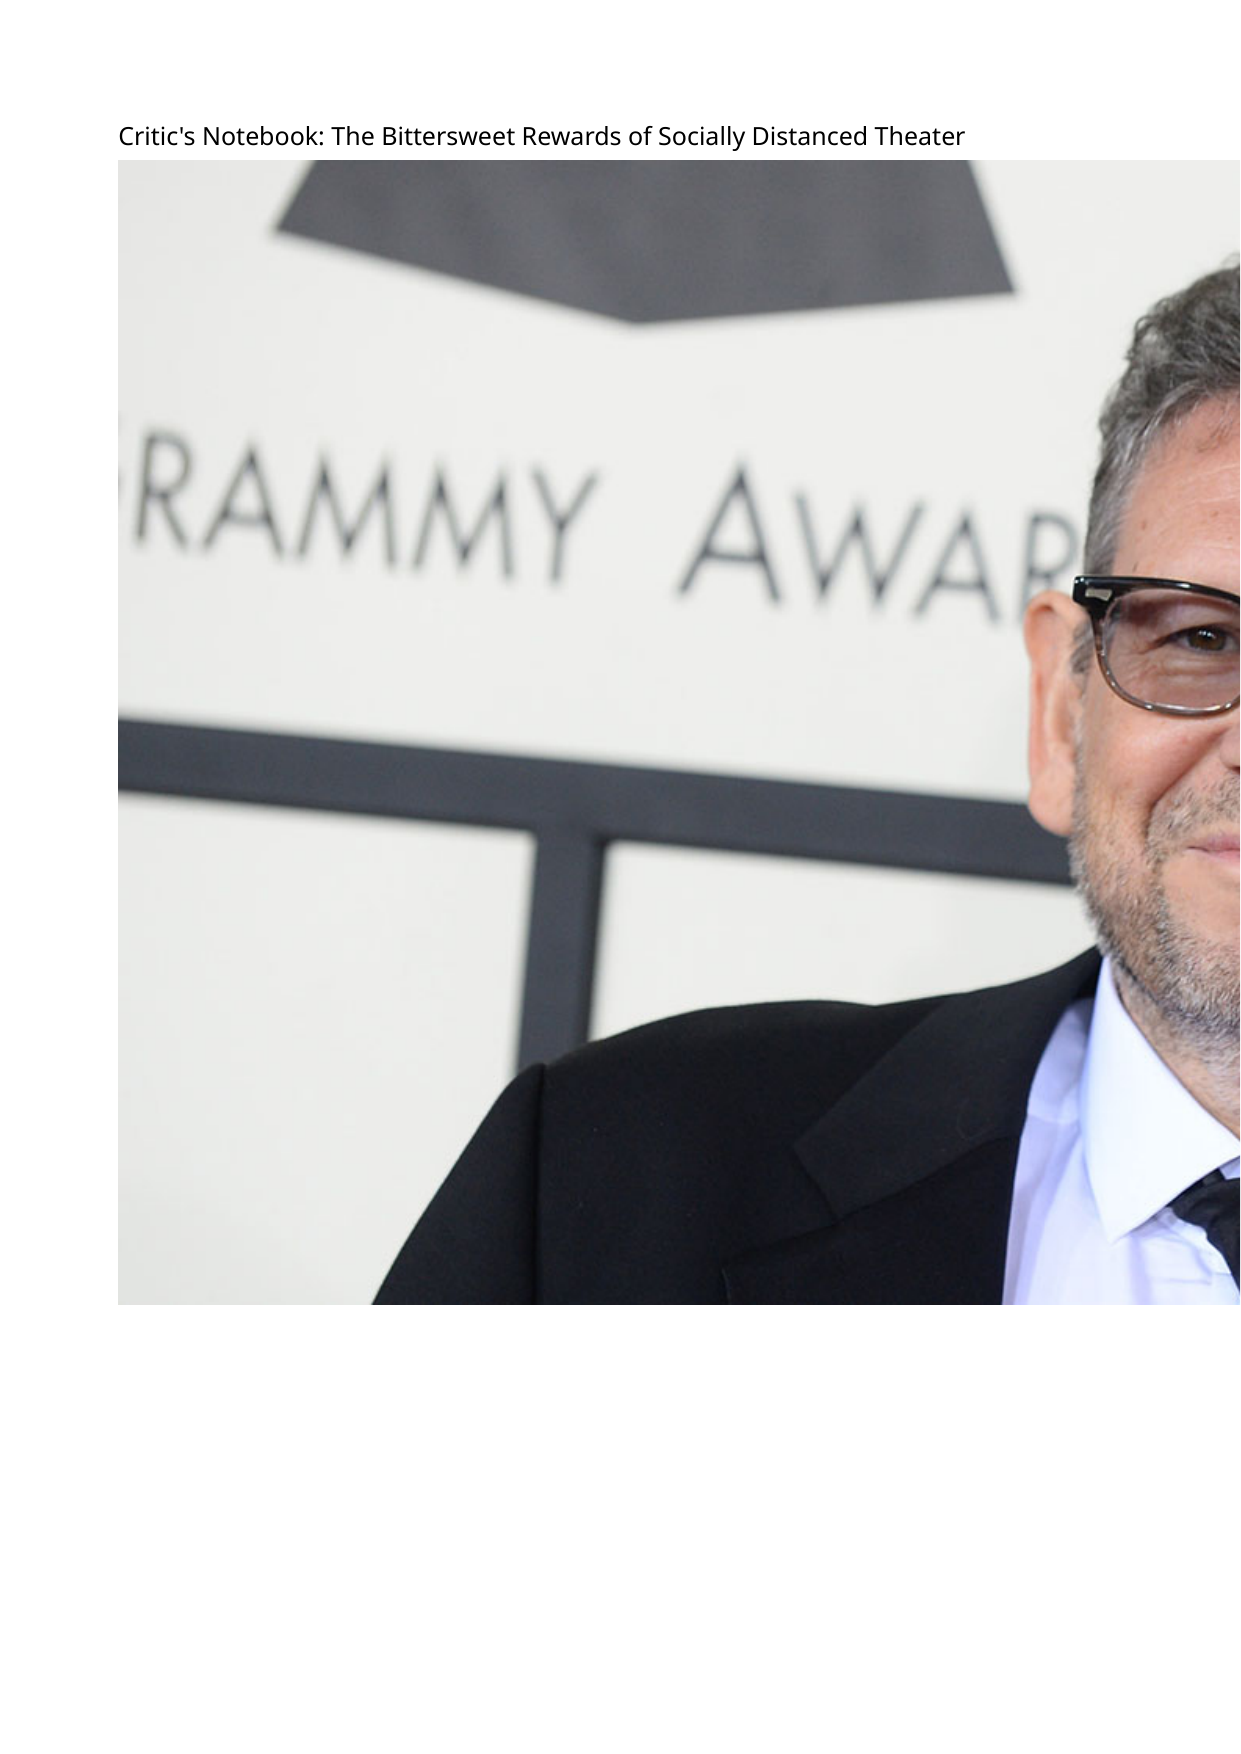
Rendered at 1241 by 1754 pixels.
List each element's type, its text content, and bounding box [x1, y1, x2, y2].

subtitle Critic's Notebook: The Bittersweet Rewards of Socially Distanced Theater [118, 118, 1122, 152]
picture [118, 160, 1241, 1305]
